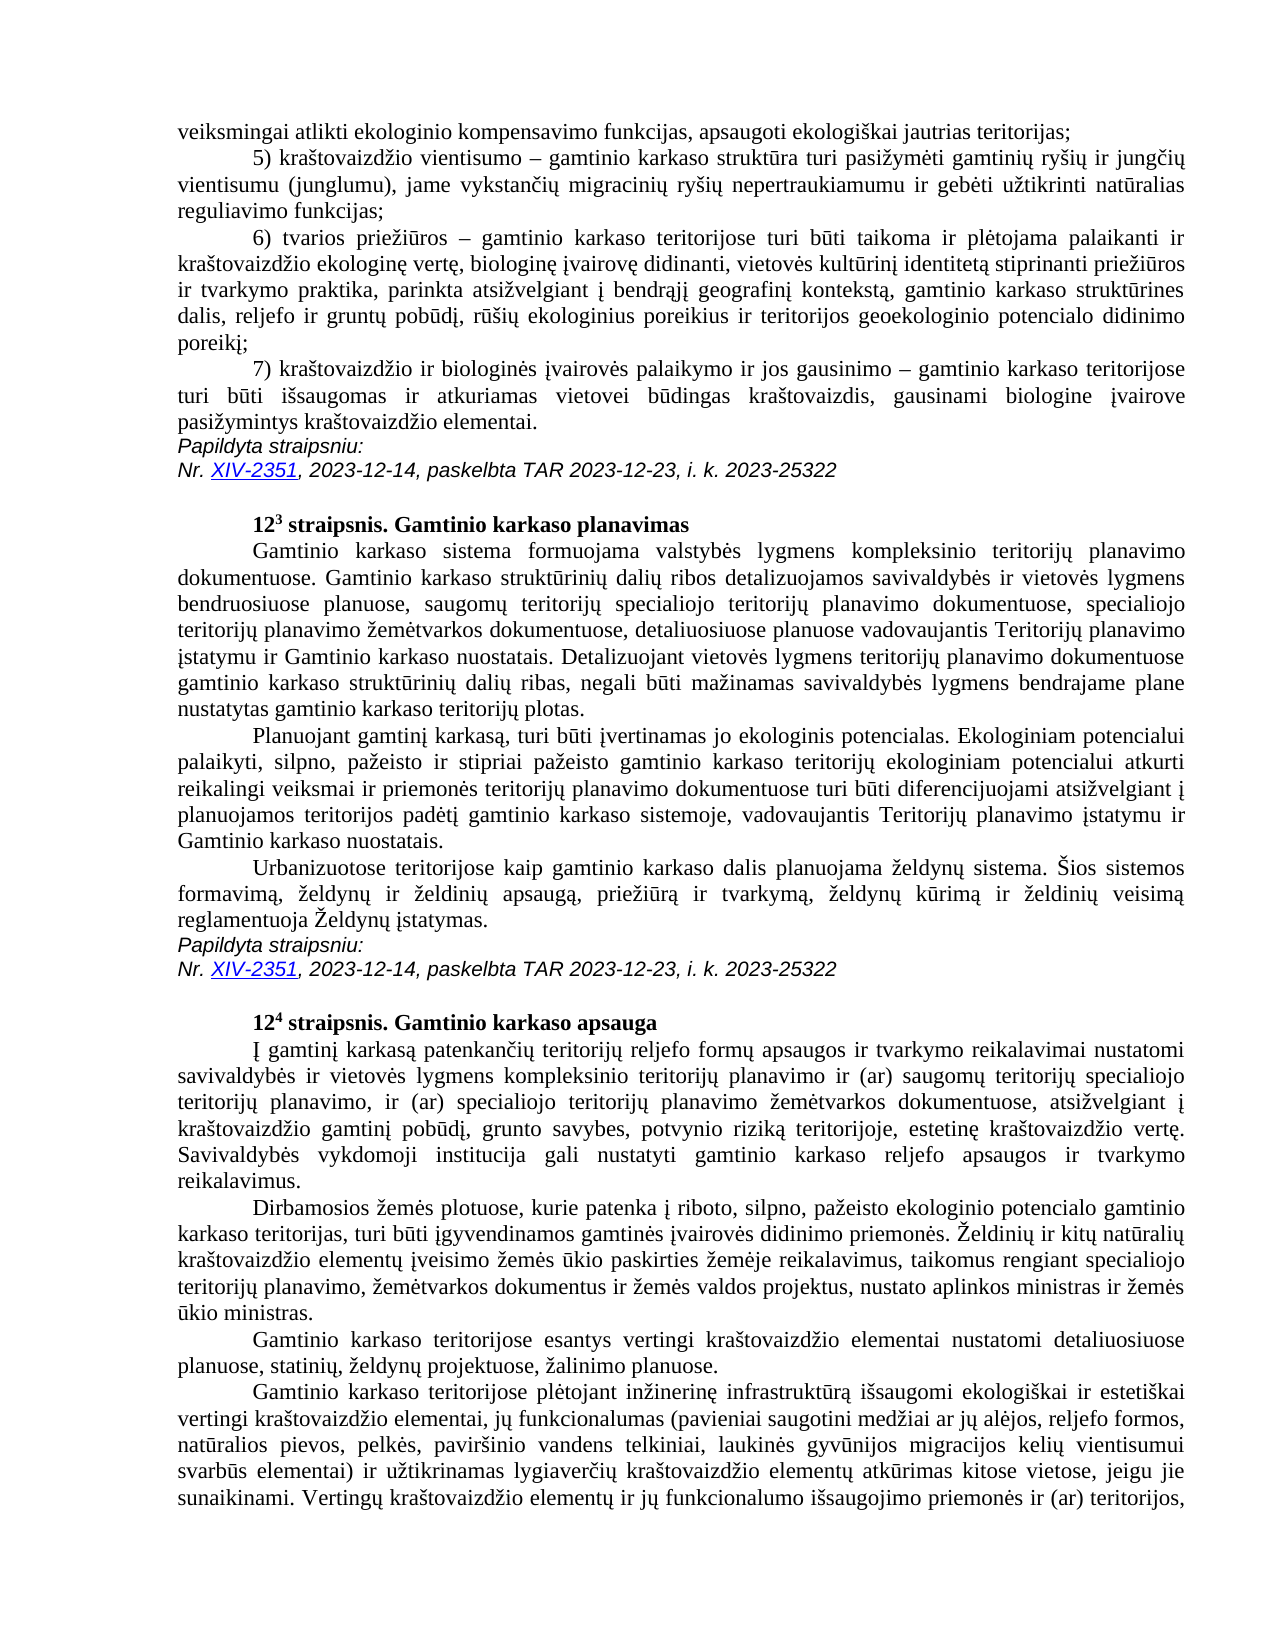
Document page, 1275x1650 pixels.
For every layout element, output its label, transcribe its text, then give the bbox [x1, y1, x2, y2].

text 6) tvarios priežiūros – gamtinio karkaso teritorijose turi būti taikoma ir plėtojama palaikanti ir kraštovaizdžio ekologinę vertę, biologinę įvairovę didinanti, vietovės kultūrinį identitetą stiprinanti priežiūros ir tvarkymo praktika, parinkta atsižvelgiant į bendrąjį geografinį kontekstą, gamtinio karkaso struktūrines dalis, reljefo ir gruntų pobūdį, rūšių ekologinius poreikius ir teritorijos geoekologinio potencialo didinimo poreikį; [177, 223, 1186, 355]
text Papildyta straipsniu: [177, 434, 1186, 458]
text Nr. XIV-2351, 2023-12-14, paskelbta TAR 2023-12-23, i. k. 2023-25322 [177, 957, 1186, 981]
text Į gamtinį karkasą patenkančių teritorijų reljefo formų apsaugos ir tvarkymo reikalavimai nustatomi savivaldybės ir vietovės lygmens kompleksinio teritorijų planavimo ir (ar) saugomų teritorijų specialiojo teritorijų planavimo, ir (ar) specialiojo teritorijų planavimo žemėtvarkos dokumentuose, atsižvelgiant į kraštovaizdžio gamtinį pobūdį, grunto savybes, potvynio riziką teritorijoje, estetinę kraštovaizdžio vertę. Savivaldybės vykdomoji institucija gali nustatyti gamtinio karkaso reljefo apsaugos ir tvarkymo reikalavimus. [177, 1036, 1186, 1194]
text 7) kraštovaizdžio ir biologinės įvairovės palaikymo ir jos gausinimo – gamtinio karkaso teritorijose turi būti išsaugomas ir atkuriamas vietovei būdingas kraštovaizdis, gausinami biologine įvairove pasižymintys kraštovaizdžio elementai. [177, 355, 1186, 434]
text 124 straipsnis. Gamtinio karkaso apsauga [177, 1009, 1186, 1036]
text Gamtinio karkaso teritorijose plėtojant inžinerinę infrastruktūrą išsaugomi ekologiškai ir estetiškai vertingi kraštovaizdžio elementai, jų funkcionalumas (pavieniai saugotini medžiai ar jų alėjos, reljefo formos, natūralios pievos, pelkės, paviršinio vandens telkiniai, laukinės gyvūnijos migracijos kelių vientisumui svarbūs elementai) ir užtikrinamas lygiaverčių kraštovaizdžio elementų atkūrimas kitose vietose, jeigu jie sunaikinami. Vertingų kraštovaizdžio elementų ir jų funkcionalumo išsaugojimo priemonės ir (ar) teritorijos, [177, 1378, 1186, 1510]
text Nr. XIV-2351, 2023-12-14, paskelbta TAR 2023-12-23, i. k. 2023-25322 [177, 458, 1186, 482]
text veiksmingai atlikti ekologinio kompensavimo funkcijas, apsaugoti ekologiškai jautrias teritorijas; [177, 118, 1186, 144]
text Gamtinio karkaso teritorijose esantys vertingi kraštovaizdžio elementai nustatomi detaliuosiuose planuose, statinių, želdynų projektuose, žalinimo planuose. [177, 1326, 1186, 1378]
text 5) kraštovaizdžio vientisumo – gamtinio karkaso struktūra turi pasižymėti gamtinių ryšių ir jungčių vientisumu (junglumu), jame vykstančių migracinių ryšių nepertraukiamumu ir gebėti užtikrinti natūralias reguliavimo funkcijas; [177, 144, 1186, 223]
text 123 straipsnis. Gamtinio karkaso planavimas [177, 511, 1186, 537]
text Dirbamosios žemės plotuose, kurie patenka į riboto, silpno, pažeisto ekologinio potencialo gamtinio karkaso teritorijas, turi būti įgyvendinamos gamtinės įvairovės didinimo priemonės. Želdinių ir kitų natūralių kraštovaizdžio elementų įveisimo žemės ūkio paskirties žemėje reikalavimus, taikomus rengiant specialiojo teritorijų planavimo, žemėtvarkos dokumentus ir žemės valdos projektus, nustato aplinkos ministras ir žemės ūkio ministras. [177, 1194, 1186, 1326]
text Urbanizuotose teritorijose kaip gamtinio karkaso dalis planuojama želdynų sistema. Šios sistemos formavimą, želdynų ir želdinių apsaugą, priežiūrą ir tvarkymą, želdynų kūrimą ir želdinių veisimą reglamentuoja Želdynų įstatymas. [177, 854, 1186, 933]
text Planuojant gamtinį karkasą, turi būti įvertinamas jo ekologinis potencialas. Ekologiniam potencialui palaikyti, silpno, pažeisto ir stipriai pažeisto gamtinio karkaso teritorijų ekologiniam potencialui atkurti reikalingi veiksmai ir priemonės teritorijų planavimo dokumentuose turi būti diferencijuojami atsižvelgiant į planuojamos teritorijos padėtį gamtinio karkaso sistemoje, vadovaujantis Teritorijų planavimo įstatymu ir Gamtinio karkaso nuostatais. [177, 722, 1186, 854]
text Gamtinio karkaso sistema formuojama valstybės lygmens kompleksinio teritorijų planavimo dokumentuose. Gamtinio karkaso struktūrinių dalių ribos detalizuojamos savivaldybės ir vietovės lygmens bendruosiuose planuose, saugomų teritorijų specialiojo teritorijų planavimo dokumentuose, specialiojo teritorijų planavimo žemėtvarkos dokumentuose, detaliuosiuose planuose vadovaujantis Teritorijų planavimo įstatymu ir Gamtinio karkaso nuostatais. Detalizuojant vietovės lygmens teritorijų planavimo dokumentuose gamtinio karkaso struktūrinių dalių ribas, negali būti mažinamas savivaldybės lygmens bendrajame plane nustatytas gamtinio karkaso teritorijų plotas. [177, 537, 1186, 722]
text Papildyta straipsniu: [177, 933, 1186, 957]
